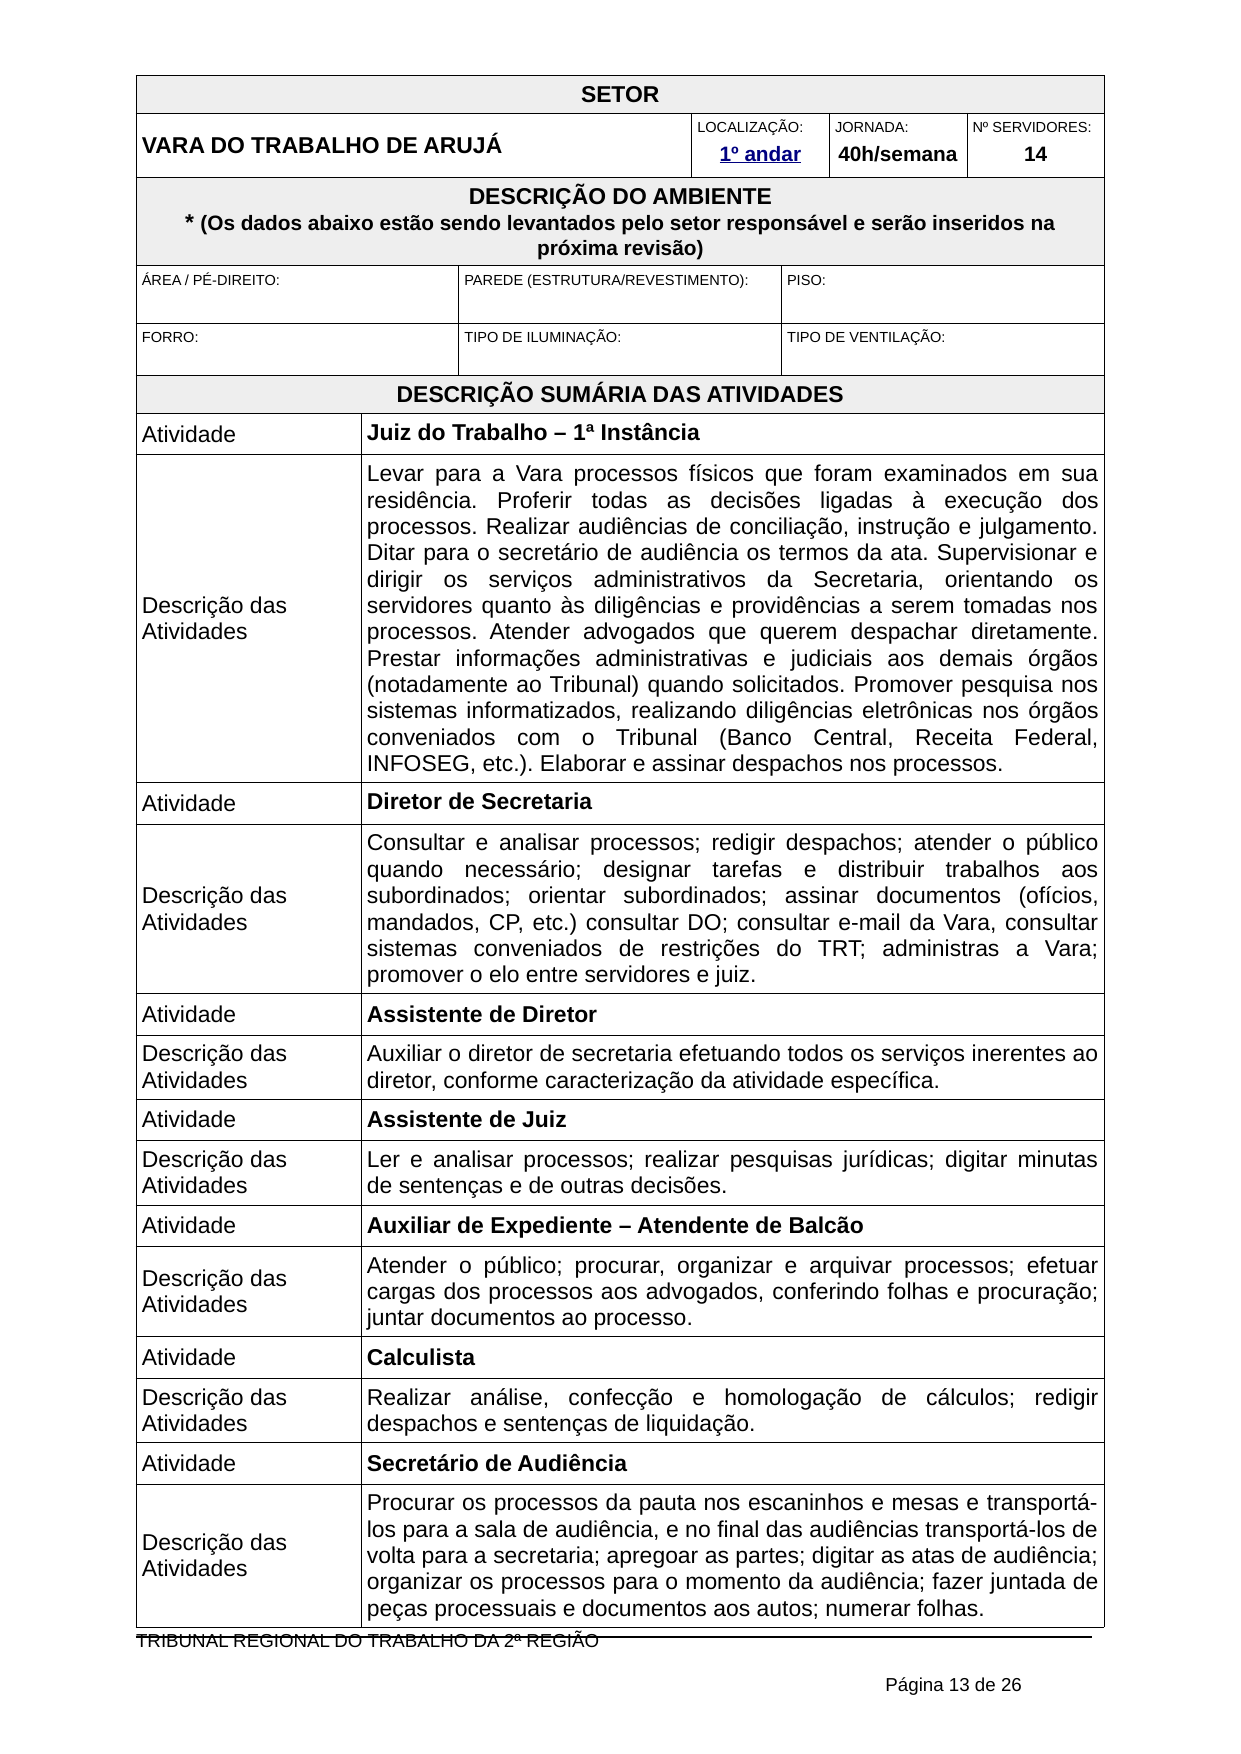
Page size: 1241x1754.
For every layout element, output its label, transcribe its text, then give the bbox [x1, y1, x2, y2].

table_cell Descrição das Atividades [137, 825, 361, 993]
table_cell Atividade [137, 1443, 361, 1483]
table_cell Atividade [137, 1206, 361, 1246]
table_cell JORNADA: 40h/semana [830, 114, 967, 177]
table_cell Realizar análise, confecção e homologação de cálculos; redigir despachos e sentenças de liquidação. [362, 1379, 1104, 1442]
table_cell Juiz do Trabalho – 1ª Instância [362, 414, 1104, 454]
table_cell DESCRIÇÃO SUMÁRIA DAS ATIVIDADES [137, 376, 1104, 413]
table_cell Auxiliar o diretor de secretaria efetuando todos os serviços inerentes ao diretor, conforme caracterização da atividade específica. [362, 1036, 1104, 1099]
table_cell Atividade [137, 994, 361, 1034]
table_cell Secretário de Audiência [362, 1443, 1104, 1483]
table_cell DESCRIÇÃO DO AMBIENTE * (Os dados abaixo estão sendo levantados pelo setor responsável e serão inseridos na próxima revisão) [137, 178, 1104, 265]
table_cell ÁREA / PÉ-DIREITO: [137, 266, 458, 323]
table_cell Assistente de Juiz [362, 1100, 1104, 1140]
table_header SETOR [137, 76, 1104, 113]
table_cell TIPO DE ILUMINAÇÃO: [459, 324, 781, 375]
table_cell Ler e analisar processos; realizar pesquisas jurídicas; digitar minutas de sentenças e de outras decisões. [362, 1141, 1104, 1204]
table_cell Atender o público; procurar, organizar e arquivar processos; efetuar cargas dos processos aos advogados, conferindo folhas e procuração; juntar documentos ao processo. [362, 1247, 1104, 1336]
table_cell Atividade [137, 1100, 361, 1140]
table_cell Consultar e analisar processos; redigir despachos; atender o público quando necessário; designar tarefas e distribuir trabalhos aos subordinados; orientar subordinados; assinar documentos (ofícios, mandados, CP, etc.) consultar DO; consultar e-mail da Vara, consultar sistemas conveniados de restrições do TRT; administras a Vara; promover o elo entre servidores e juiz. [362, 825, 1104, 993]
table_cell Descrição das Atividades [137, 1036, 361, 1099]
table_cell TIPO DE VENTILAÇÃO: [782, 324, 1104, 375]
table_cell LOCALIZAÇÃO: 1º andar [692, 114, 829, 177]
table_cell Descrição das Atividades [137, 1379, 361, 1442]
table_cell Nº SERVIDORES: 14 [968, 114, 1104, 177]
table_cell Atividade [137, 783, 361, 823]
table_cell Descrição das Atividades [137, 1141, 361, 1204]
table_cell Procurar os processos da pauta nos escaninhos e mesas e transportá-los para a sala de audiência, e no final das audiências transportá-los de volta para a secretaria; apregoar as partes; digitar as atas de audiência; organizar os processos para o momento da audiência; fazer juntada de peças processuais e documentos aos autos; numerar folhas. [362, 1485, 1104, 1627]
table_cell Diretor de Secretaria [362, 783, 1104, 823]
table_cell Auxiliar de Expediente – Atendente de Balcão [362, 1206, 1104, 1246]
table_cell Descrição das Atividades [137, 455, 361, 782]
table_cell PAREDE (ESTRUTURA/REVESTIMENTO): [459, 266, 781, 323]
table_cell FORRO: [137, 324, 458, 375]
table_cell Atividade [137, 414, 361, 454]
table_cell VARA DO TRABALHO DE ARUJÁ [137, 114, 691, 177]
table_cell Levar para a Vara processos físicos que foram examinados em sua residência. Proferir todas as decisões ligadas à execução dos processos. Realizar audiências de conciliação, instrução e julgamento. Ditar para o secretário de audiência os termos da ata. Supervisionar e dirigir os serviços administrativos da Secretaria, orientando os servidores quanto às diligências e providências a serem tomadas nos processos. Atender advogados que querem despachar diretamente. Prestar informações administrativas e judiciais aos demais órgãos (notadamente ao Tribunal) quando solicitados. Promover pesquisa nos sistemas informatizados, realizando diligências eletrônicas nos órgãos conveniados com o Tribunal (Banco Central, Receita Federal, INFOSEG, etc.). Elaborar e assinar despachos nos processos. [362, 455, 1104, 782]
table_cell PISO: [782, 266, 1104, 323]
table_cell Descrição das Atividades [137, 1247, 361, 1336]
table_cell Assistente de Diretor [362, 994, 1104, 1034]
table_cell Descrição das Atividades [137, 1485, 361, 1627]
table_cell Calculista [362, 1337, 1104, 1378]
table_cell Atividade [137, 1337, 361, 1378]
